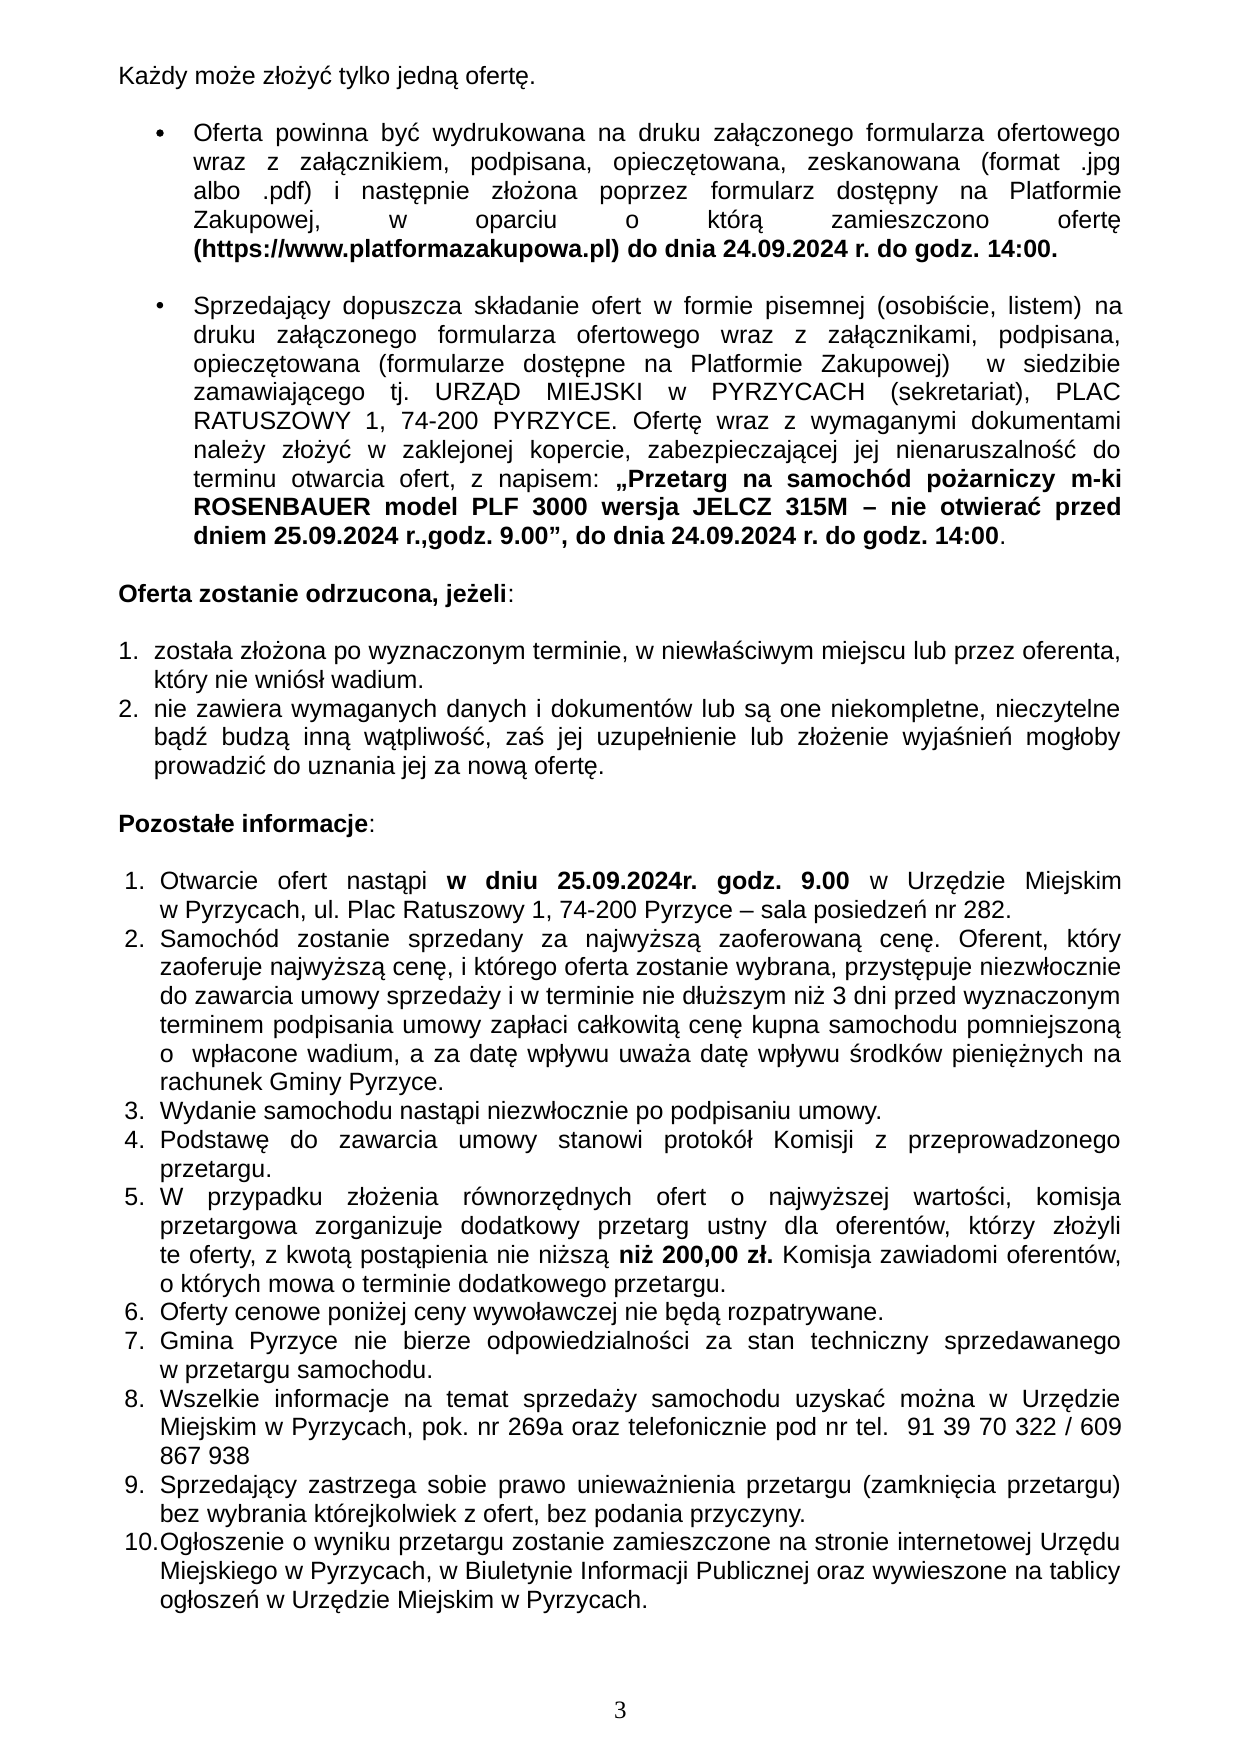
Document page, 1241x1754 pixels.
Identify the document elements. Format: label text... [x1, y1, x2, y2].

text Pozostałe informacje: [118, 809, 1122, 837]
list Wszelkie informacje na temat sprzedaży samochodu uzyskać można w Urzędzie Miejskim w Pyrzycach, pok. nr 269a oraz telefonicznie pod nr tel. 91 39 70 322 / 609 867 938 [124, 1384, 1122, 1470]
list Ogłoszenie o wyniku przetargu zostanie zamieszczone na stronie internetowej Urzędu Miejskiego w Pyrzycach, w Biuletynie Informacji Publicznej oraz wywieszone na tablicy ogłoszeń w Urzędzie Miejskim w Pyrzycach. [124, 1527, 1122, 1614]
list Sprzedający dopuszcza składanie ofert w formie pisemnej (osobiście, listem) na druku załączonego formularza ofertowego wraz z załącznikami, podpisana, opieczętowana (formularze dostępne na Platformie Zakupowej) w siedzibie zamawiającego tj. URZĄD MIEJSKI w PYRZYCACH (sekretariat), PLAC RATUSZOWY 1, 74-200 PYRZYCE. Ofertę wraz z wymaganymi dokumentami należy złożyć w zaklejonej kopercie, zabezpieczającej jej nienaruszalność do terminu otwarcia ofert, z napisem: „Przetarg na samochód pożarniczy m-ki ROSENBAUER model PLF 3000 wersja JELCZ 315M – nie otwierać przed dniem 25.09.2024 r.,godz. 9.00”, do dnia 24.09.2024 r. do godz. 14:00. [156, 291, 1122, 550]
list Wydanie samochodu nastąpi niezwłocznie po podpisaniu umowy. [124, 1096, 1122, 1125]
list Gmina Pyrzyce nie bierze odpowiedzialności za stan techniczny sprzedawanego w przetargu samochodu. [124, 1326, 1122, 1384]
list została złożona po wyznaczonym terminie, w niewłaściwym miejscu lub przez oferenta, który nie wniósł wadium. [118, 636, 1122, 694]
text Każdy może złożyć tylko jedną ofertę. [118, 61, 1122, 90]
list Podstawę do zawarcia umowy stanowi protokół Komisji z przeprowadzonego przetargu. [124, 1125, 1122, 1182]
list Otwarcie ofert nastąpi w dniu 25.09.2024r. godz. 9.00 w Urzędzie Miejskim w Pyrzycach, ul. Plac Ratuszowy 1, 74-200 Pyrzyce – sala posiedzeń nr 282. [124, 866, 1122, 924]
list Oferta powinna być wydrukowana na druku załączonego formularza ofertowego wraz z załącznikiem, podpisana, opieczętowana, zeskanowana (format .jpg albo .pdf) i następnie złożona poprzez formularz dostępny na Platformie Zakupowej, w oparciu o którą zamieszczono ofertę (https://www.platformazakupowa.pl) do dnia 24.09.2024 r. do godz. 14:00. [156, 118, 1122, 262]
text Oferta zostanie odrzucona, jeżeli: [118, 579, 1122, 607]
list nie zawiera wymaganych danych i dokumentów lub są one niekompletne, nieczytelne bądź budzą inną wątpliwość, zaś jej uzupełnienie lub złożenie wyjaśnień mogłoby prowadzić do uznania jej za nową ofertę. [118, 694, 1122, 780]
list Samochód zostanie sprzedany za najwyższą zaoferowaną cenę. Oferent, który zaoferuje najwyż­szą cenę, i którego oferta zostanie wybrana, przystępuje niezwłocznie do zawarcia umowy sprze­daży i w terminie nie dłuższym niż 3 dni przed wyznaczonym terminem podpisania umowy zapłaci całkowitą cenę kupna samochodu pomniejszoną o wpłacone wadium, a za datę wpływu uważa datę wpływu środków pieniężnych na rachunek Gminy Pyrzyce. [124, 924, 1122, 1096]
list Sprzedający zastrzega sobie prawo unieważnienia przetargu (zamknięcia przetargu) bez wybrania którejkolwiek z ofert, bez podania przyczyny. [124, 1470, 1122, 1527]
list Oferty cenowe poniżej ceny wywoławczej nie będą rozpatrywane. [124, 1297, 1122, 1326]
list W przypadku złożenia równorzędnych ofert o najwyższej wartości, komisja przetargowa zorgani­zuje dodatkowy przetarg ustny dla oferentów, którzy złożyli te oferty, z kwotą postąpienia nie niższą niż 200,00 zł. Komisja zawiadomi oferentów, o których mowa o terminie dodatkowego prze­targu. [124, 1182, 1122, 1297]
